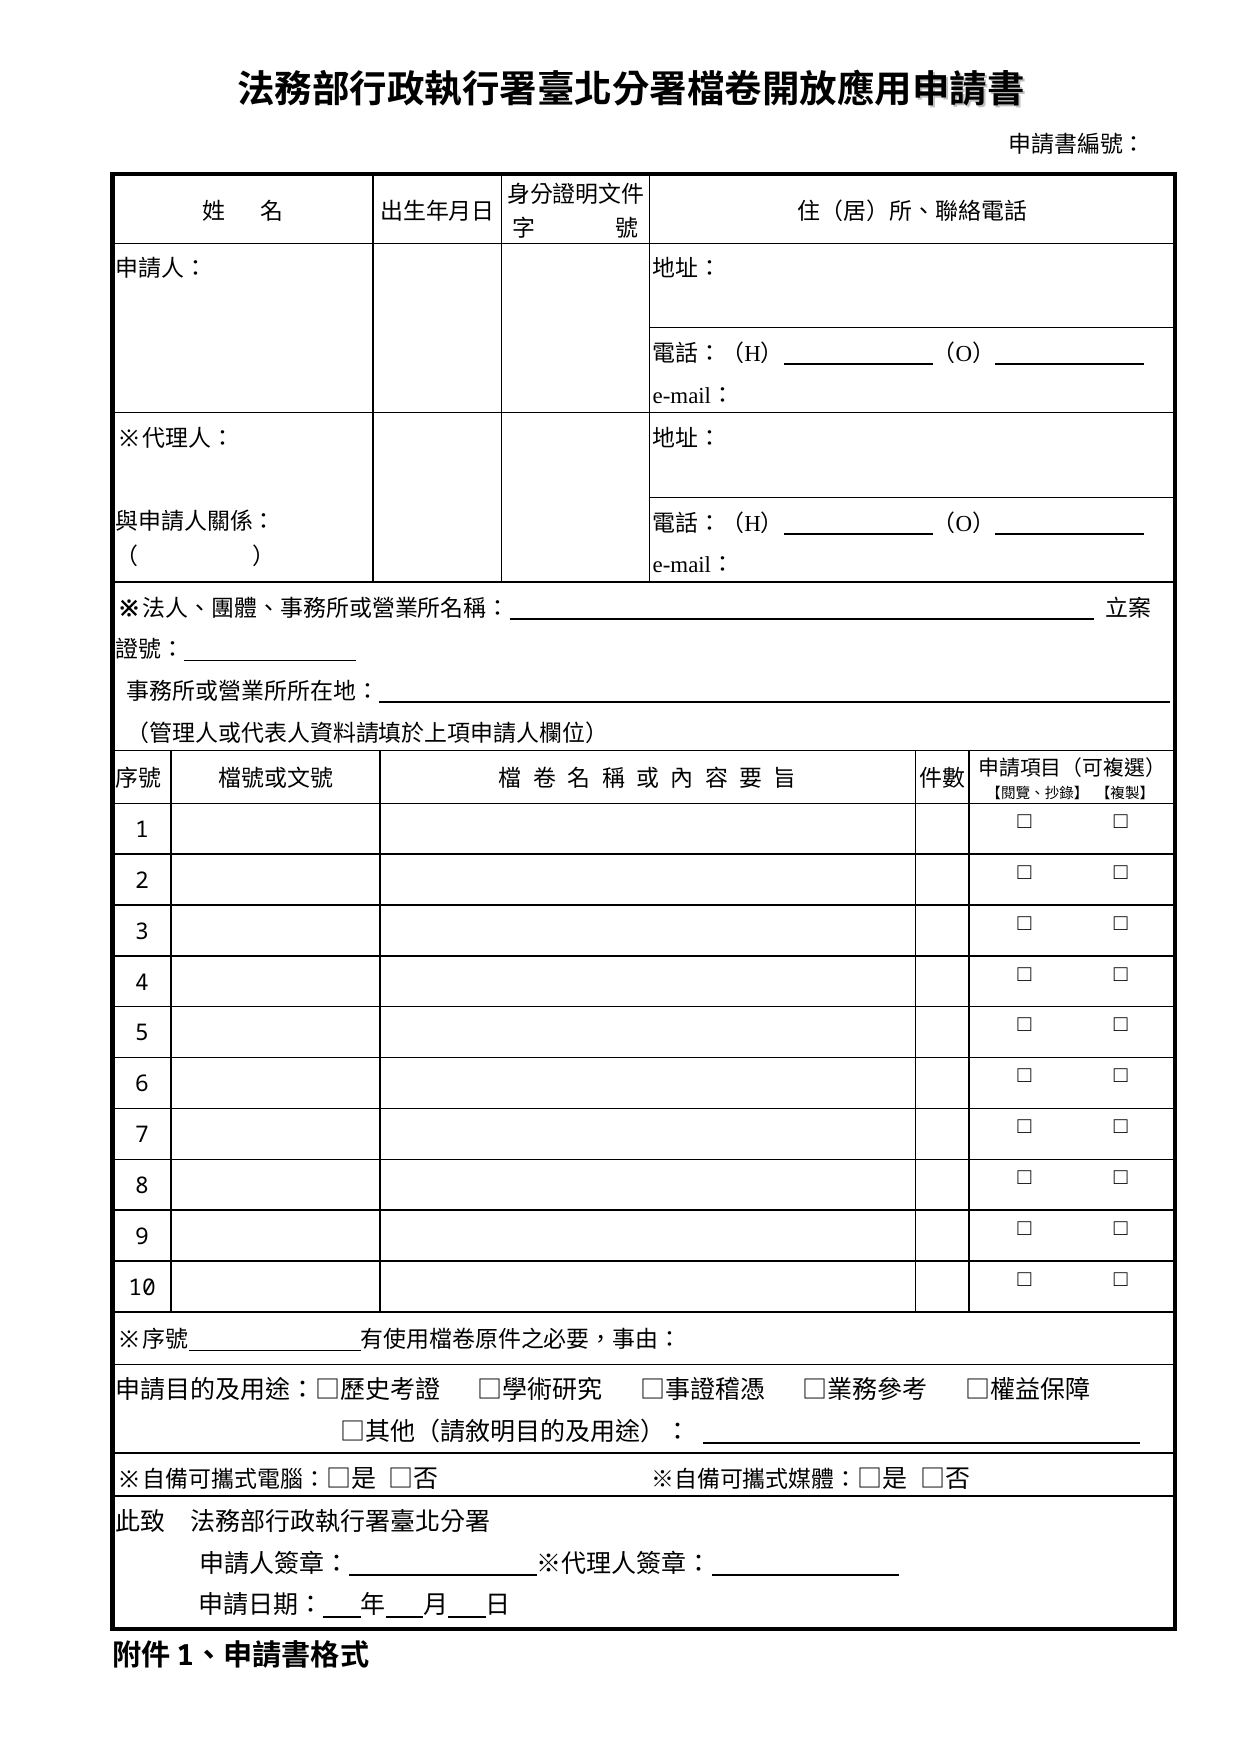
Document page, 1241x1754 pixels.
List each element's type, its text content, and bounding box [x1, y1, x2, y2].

table_cell □ □ [970, 1262, 1173, 1311]
table_cell [381, 1160, 915, 1209]
table_cell [916, 957, 968, 1006]
table_cell □ □ [970, 1160, 1173, 1209]
table_cell 7 [115, 1109, 170, 1158]
table_cell [374, 413, 501, 581]
table_cell 電話：（H） （O） e-mail： [650, 328, 1173, 411]
table_cell [172, 1211, 379, 1260]
table_cell 地址： [650, 413, 1173, 496]
table_cell 住（居）所、聯絡電話 [650, 176, 1173, 243]
table_cell [381, 1211, 915, 1260]
table_cell 申請人： [115, 244, 372, 411]
table_cell [381, 1109, 915, 1158]
table_cell 件數 [916, 751, 968, 802]
table_cell [916, 1211, 968, 1260]
table_cell [502, 413, 649, 581]
table_cell [381, 906, 915, 955]
table_cell 申請目的及用途：□歷史考證 □學術研究 □事證稽憑 □業務參考 □權益保障 □其他（請敘明目的及用途）： [115, 1365, 1173, 1452]
table_cell [916, 855, 968, 904]
table_cell [916, 1109, 968, 1158]
table_cell □ □ [970, 855, 1173, 904]
table_cell 1 [115, 804, 170, 853]
table_cell [172, 855, 379, 904]
table_cell [381, 804, 915, 853]
table_cell [502, 244, 649, 411]
table_cell 2 [115, 855, 170, 904]
table_cell [381, 855, 915, 904]
table_cell [916, 1058, 968, 1107]
table_cell 身分證明文件字 號 [502, 176, 649, 243]
table_cell [172, 1007, 379, 1057]
table_cell [916, 804, 968, 853]
table_cell [172, 804, 379, 853]
table_cell 4 [115, 957, 170, 1006]
table_cell 檔 卷 名 稱 或 內 容 要 旨 [381, 751, 915, 802]
text 附件1、申請書格式 [112, 1631, 1128, 1673]
table_cell [172, 1160, 379, 1209]
table_cell □ □ [970, 1058, 1173, 1107]
table_cell 出生年月日 [374, 176, 501, 243]
table_cell 序號 [115, 751, 170, 802]
table_cell [916, 1262, 968, 1311]
table_cell 此致 法務部行政執行署臺北分署 申請人簽章： ※代理人簽章： 申請日期： 年 月 日 [115, 1497, 1173, 1626]
table_cell [381, 1058, 915, 1107]
table_cell 檔號或文號 [172, 751, 379, 802]
table_cell 地址： [650, 244, 1173, 327]
table_cell 8 [115, 1160, 170, 1209]
table_header 法務部行政執行署臺北分署檔卷開放應用申請書 申請書編號： [112, 59, 1175, 172]
table_cell 10 [115, 1262, 170, 1311]
table_cell [172, 957, 379, 1006]
table_cell □ □ [970, 1109, 1173, 1158]
table_cell [172, 1109, 379, 1158]
table_cell ※代理人： 與申請人關係： （ ） [115, 413, 372, 581]
table_cell [374, 244, 501, 411]
table_cell ※自備可攜式電腦：□是 □否 ※自備可攜式媒體：□是 □否 [115, 1454, 1173, 1495]
table_cell [381, 957, 915, 1006]
table_cell 電話：（H） （O） e-mail： [650, 498, 1173, 581]
table_cell 姓 名 [115, 176, 372, 243]
table_cell 3 [115, 906, 170, 955]
table_cell [916, 906, 968, 955]
table_cell [381, 1007, 915, 1057]
table_cell 9 [115, 1211, 170, 1260]
table_cell □ □ [970, 957, 1173, 1006]
table_cell □ □ [970, 1211, 1173, 1260]
table_cell [381, 1262, 915, 1311]
table_cell [172, 1262, 379, 1311]
table_cell 6 [115, 1058, 170, 1107]
table_cell [916, 1160, 968, 1209]
table_cell □ □ [970, 804, 1173, 853]
table_cell [916, 1007, 968, 1057]
table_cell 申請項目（可複選） 【閱覽、抄錄】 【複製】 [970, 751, 1173, 802]
table_cell □ □ [970, 906, 1173, 955]
table_cell ※法人、團體、事務所或營業所名稱： 立案證號： 事務所或營業所所在地： （管理人或代表人資料請填於上項申請人欄位） [115, 583, 1173, 749]
table_cell ※序號 有使用檔卷原件之必要，事由： [115, 1313, 1173, 1363]
table_cell [172, 906, 379, 955]
table_cell □ □ [970, 1007, 1173, 1057]
table_cell [172, 1058, 379, 1107]
table_cell 5 [115, 1007, 170, 1057]
